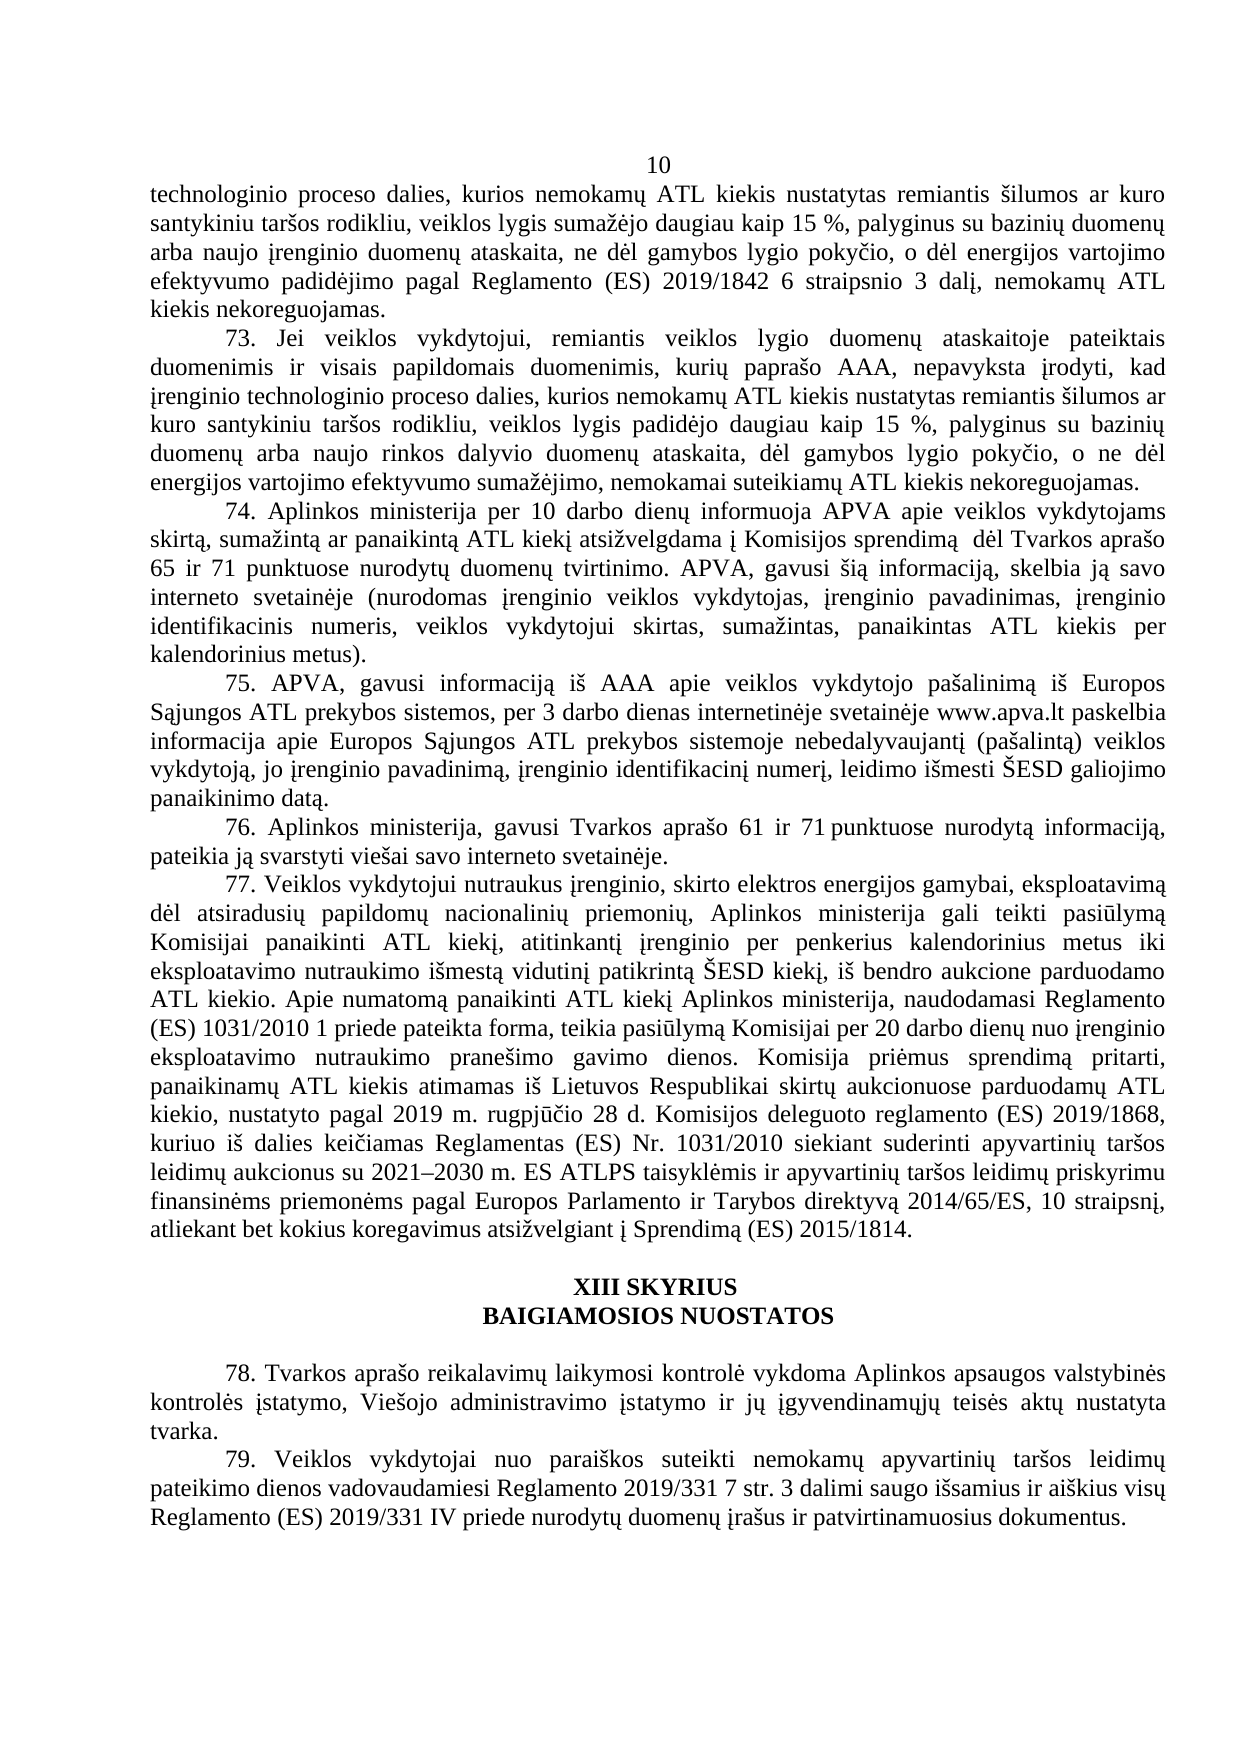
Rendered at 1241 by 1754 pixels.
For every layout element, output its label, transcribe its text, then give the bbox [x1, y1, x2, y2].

text XIII SKYRIUS [150, 1272, 1167, 1301]
text 79. Veiklos vykdytojai nuo paraiškos suteikti nemokamų apyvartinių taršos leidimų pateikimo dienos vadovaudamiesi Reglamento 2019/331 7 str. 3 dalimi saugo išsamius ir aiškius visų Reglamento (ES) 2019/331 IV priede nurodytų duomenų įrašus ir patvirtinamuosius dokumentus. [150, 1444, 1167, 1531]
text technologinio proceso dalies, kurios nemokamų ATL kiekis nustatytas remiantis šilumos ar kuro santykiniu taršos rodikliu, veiklos lygis sumažėjo daugiau kaip 15 %, palyginus su bazinių duomenų arba naujo įrenginio duomenų ataskaita, ne dėl gamybos lygio pokyčio, o dėl energijos vartojimo efektyvumo padidėjimo pagal Reglamento (ES) 2019/1842 6 straipsnio 3 dalį, nemokamų ATL kiekis nekoreguojamas. [150, 179, 1167, 323]
text 76. Aplinkos ministerija, gavusi Tvarkos aprašo 61 ir 71 punktuose nurodytą informaciją, pateikia ją svarstyti viešai savo interneto svetainėje. [150, 812, 1167, 869]
text 74. Aplinkos ministerija per 10 darbo dienų informuoja APVA apie veiklos vykdytojams skirtą, sumažintą ar panaikintą ATL kiekį atsižvelgdama į Komisijos sprendimą dėl Tvarkos aprašo 65 ir 71 punktuose nurodytų duomenų tvirtinimo. APVA, gavusi šią informaciją, skelbia ją savo interneto svetainėje (nurodomas įrenginio veiklos vykdytojas, įrenginio pavadinimas, įrenginio identifikacinis numeris, veiklos vykdytojui skirtas, sumažintas, panaikintas ATL kiekis per kalendorinius metus). [150, 496, 1167, 668]
text 77. Veiklos vykdytojui nutraukus įrenginio, skirto elektros energijos gamybai, eksploatavimą dėl atsiradusių papildomų nacionalinių priemonių, Aplinkos ministerija gali teikti pasiūlymą Komisijai panaikinti ATL kiekį, atitinkantį įrenginio per penkerius kalendorinius metus iki eksploatavimo nutraukimo išmestą vidutinį patikrintą ŠESD kiekį, iš bendro aukcione parduodamo ATL kiekio. Apie numatomą panaikinti ATL kiekį Aplinkos ministerija, naudodamasi Reglamento (ES) 1031/2010 1 priede pateikta forma, teikia pasiūlymą Komisijai per 20 darbo dienų nuo įrenginio eksploatavimo nutraukimo pranešimo gavimo dienos. Komisija priėmus sprendimą pritarti, panaikinamų ATL kiekis atimamas iš Lietuvos Respublikai skirtų aukcionuose parduodamų ATL kiekio, nustatyto pagal 2019 m. rugpjūčio 28 d. Komisijos deleguoto reglamento (ES) 2019/1868, kuriuo iš dalies keičiamas Reglamentas (ES) Nr. 1031/2010 siekiant suderinti apyvartinių taršos leidimų aukcionus su 2021–2030 m. ES ATLPS taisyklėmis ir apyvartinių taršos leidimų priskyrimu finansinėms priemonėms pagal Europos Parlamento ir Tarybos direktyvą 2014/65/ES, 10 straipsnį, atliekant bet kokius koregavimus atsižvelgiant į Sprendimą (ES) 2015/1814. [150, 869, 1167, 1243]
text BAIGIAMOSIOS NUOSTATOS [150, 1301, 1167, 1329]
text 78. Tvarkos aprašo reikalavimų laikymosi kontrolė vykdoma Aplinkos apsaugos valstybinės kontrolės įstatymo, Viešojo administravimo įstatymo ir jų įgyvendinamųjų teisės aktų nustatyta tvarka. [150, 1358, 1167, 1444]
text 73. Jei veiklos vykdytojui, remiantis veiklos lygio duomenų ataskaitoje pateiktais duomenimis ir visais papildomais duomenimis, kurių paprašo AAA, nepavyksta įrodyti, kad įrenginio technologinio proceso dalies, kurios nemokamų ATL kiekis nustatytas remiantis šilumos ar kuro santykiniu taršos rodikliu, veiklos lygis padidėjo daugiau kaip 15 %, palyginus su bazinių duomenų arba naujo rinkos dalyvio duomenų ataskaita, dėl gamybos lygio pokyčio, o ne dėl energijos vartojimo efektyvumo sumažėjimo, nemokamai suteikiamų ATL kiekis nekoreguojamas. [150, 323, 1167, 496]
text 75. APVA, gavusi informaciją iš AAA apie veiklos vykdytojo pašalinimą iš Europos Sąjungos ATL prekybos sistemos, per 3 darbo dienas internetinėje svetainėje www.apva.lt paskelbia informacija apie Europos Sąjungos ATL prekybos sistemoje nebedalyvaujantį (pašalintą) veiklos vykdytoją, jo įrenginio pavadinimą, įrenginio identifikacinį numerį, leidimo išmesti ŠESD galiojimo panaikinimo datą. [150, 668, 1167, 812]
